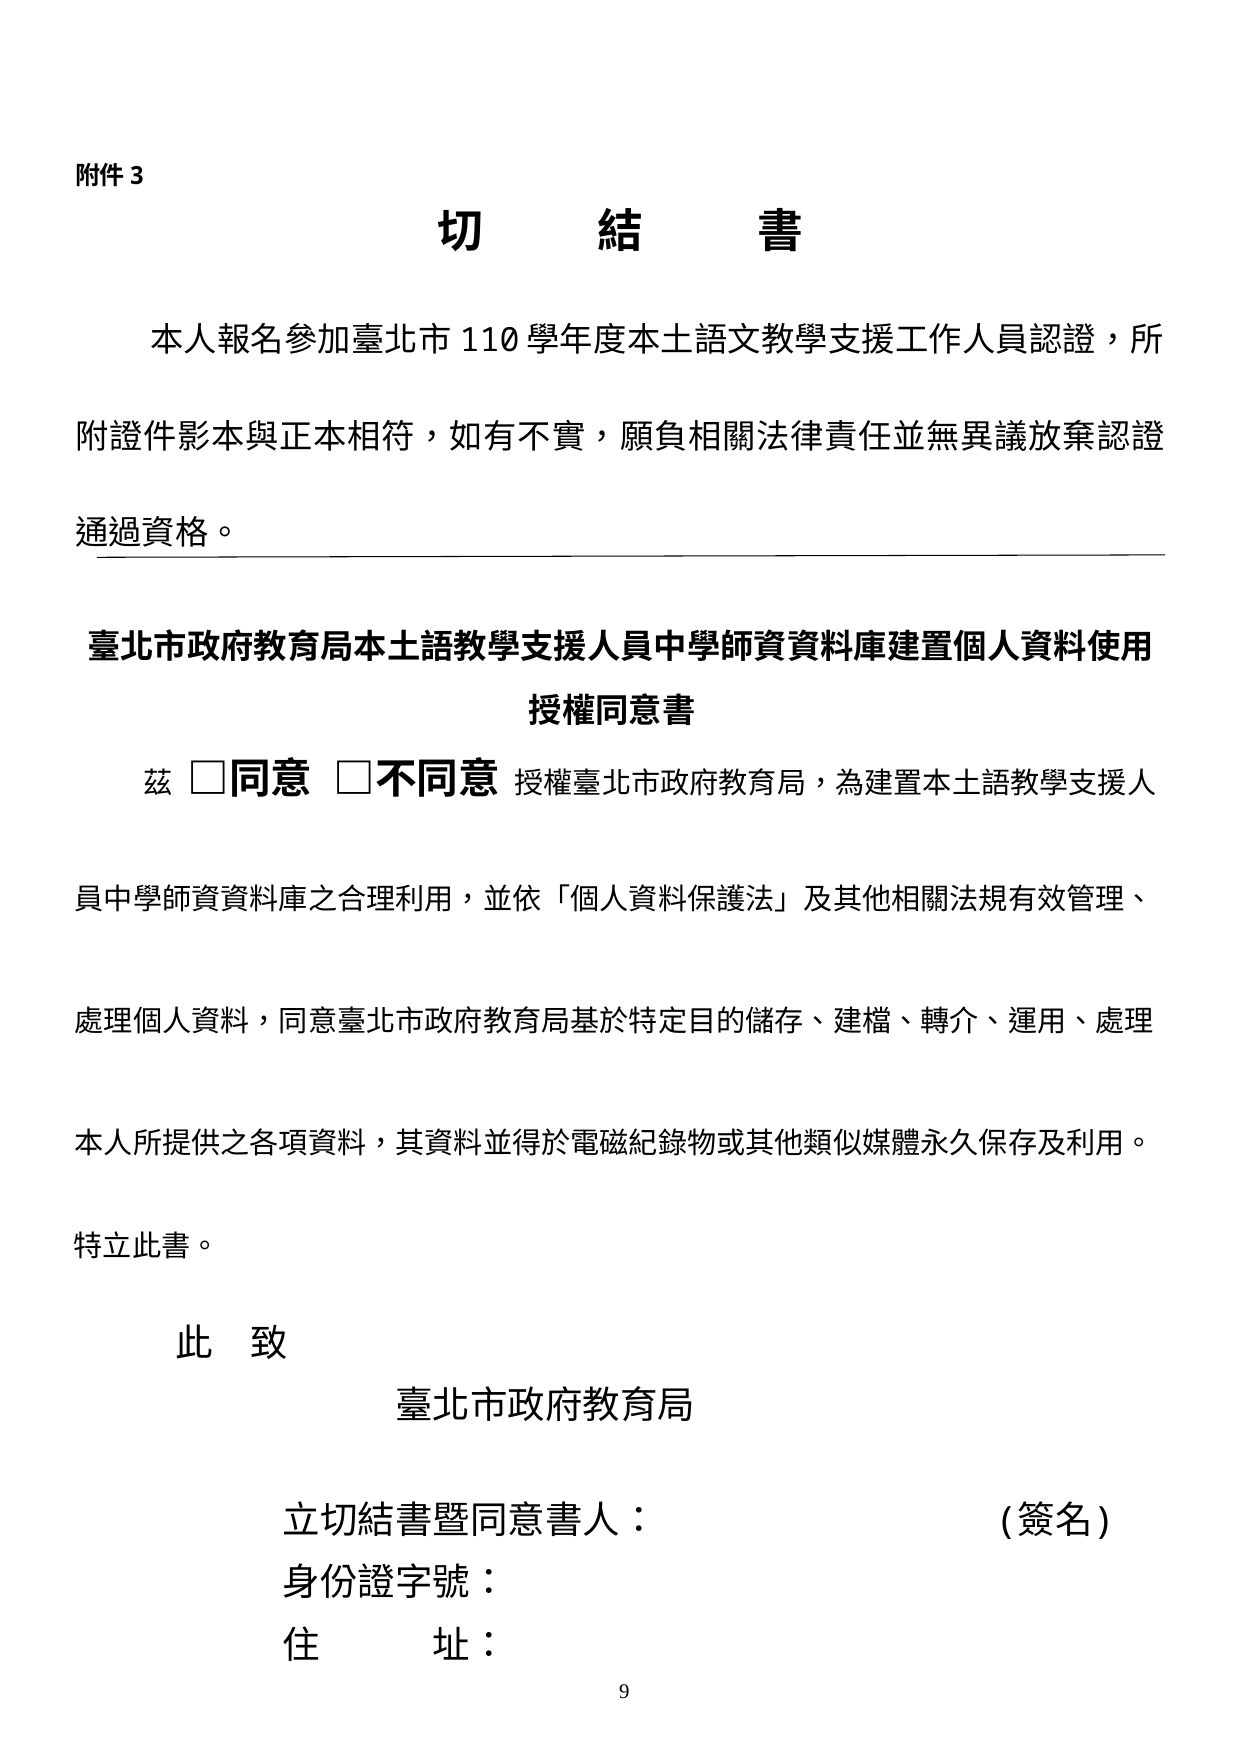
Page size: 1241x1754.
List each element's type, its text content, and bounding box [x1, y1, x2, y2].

text 身份證字號： [125, 1538, 1165, 1600]
text 臺北市政府教育局 [125, 1361, 1165, 1423]
text 臺北市政府教育局本土語教學支援人員中學師資資料庫建置個人資料使用授權同意書 [75, 602, 1165, 729]
text 特立此書。 [73, 1202, 1165, 1264]
text 立切結書暨同意書人： (簽名) [125, 1475, 1165, 1538]
text 住 址： [125, 1600, 1165, 1663]
text 茲 □同意 □不同意 授權臺北市政府教育局，為建置本土語教學支援人員中學師資資料庫之合理利用，並依「個人資料保護法」及其他相關法規有效管理、處理個人資料，同意臺北市政府教育局基於特定目的儲存、建檔、轉介、運用、處理本人所提供之各項資料，其資料並得於電磁紀錄物或其他類似媒體永久保存及利用。 [73, 733, 1165, 1162]
text 本人報名參加臺北市110學年度本土語文教學支援工作人員認證，所附證件影本與正本相符，如有不實，願負相關法律責任並無異議放棄認證通過資格。 [75, 313, 1165, 554]
text 附件3 [75, 132, 1212, 194]
text 切 結 書 [75, 194, 1165, 261]
text 此 致 [175, 1298, 1165, 1361]
